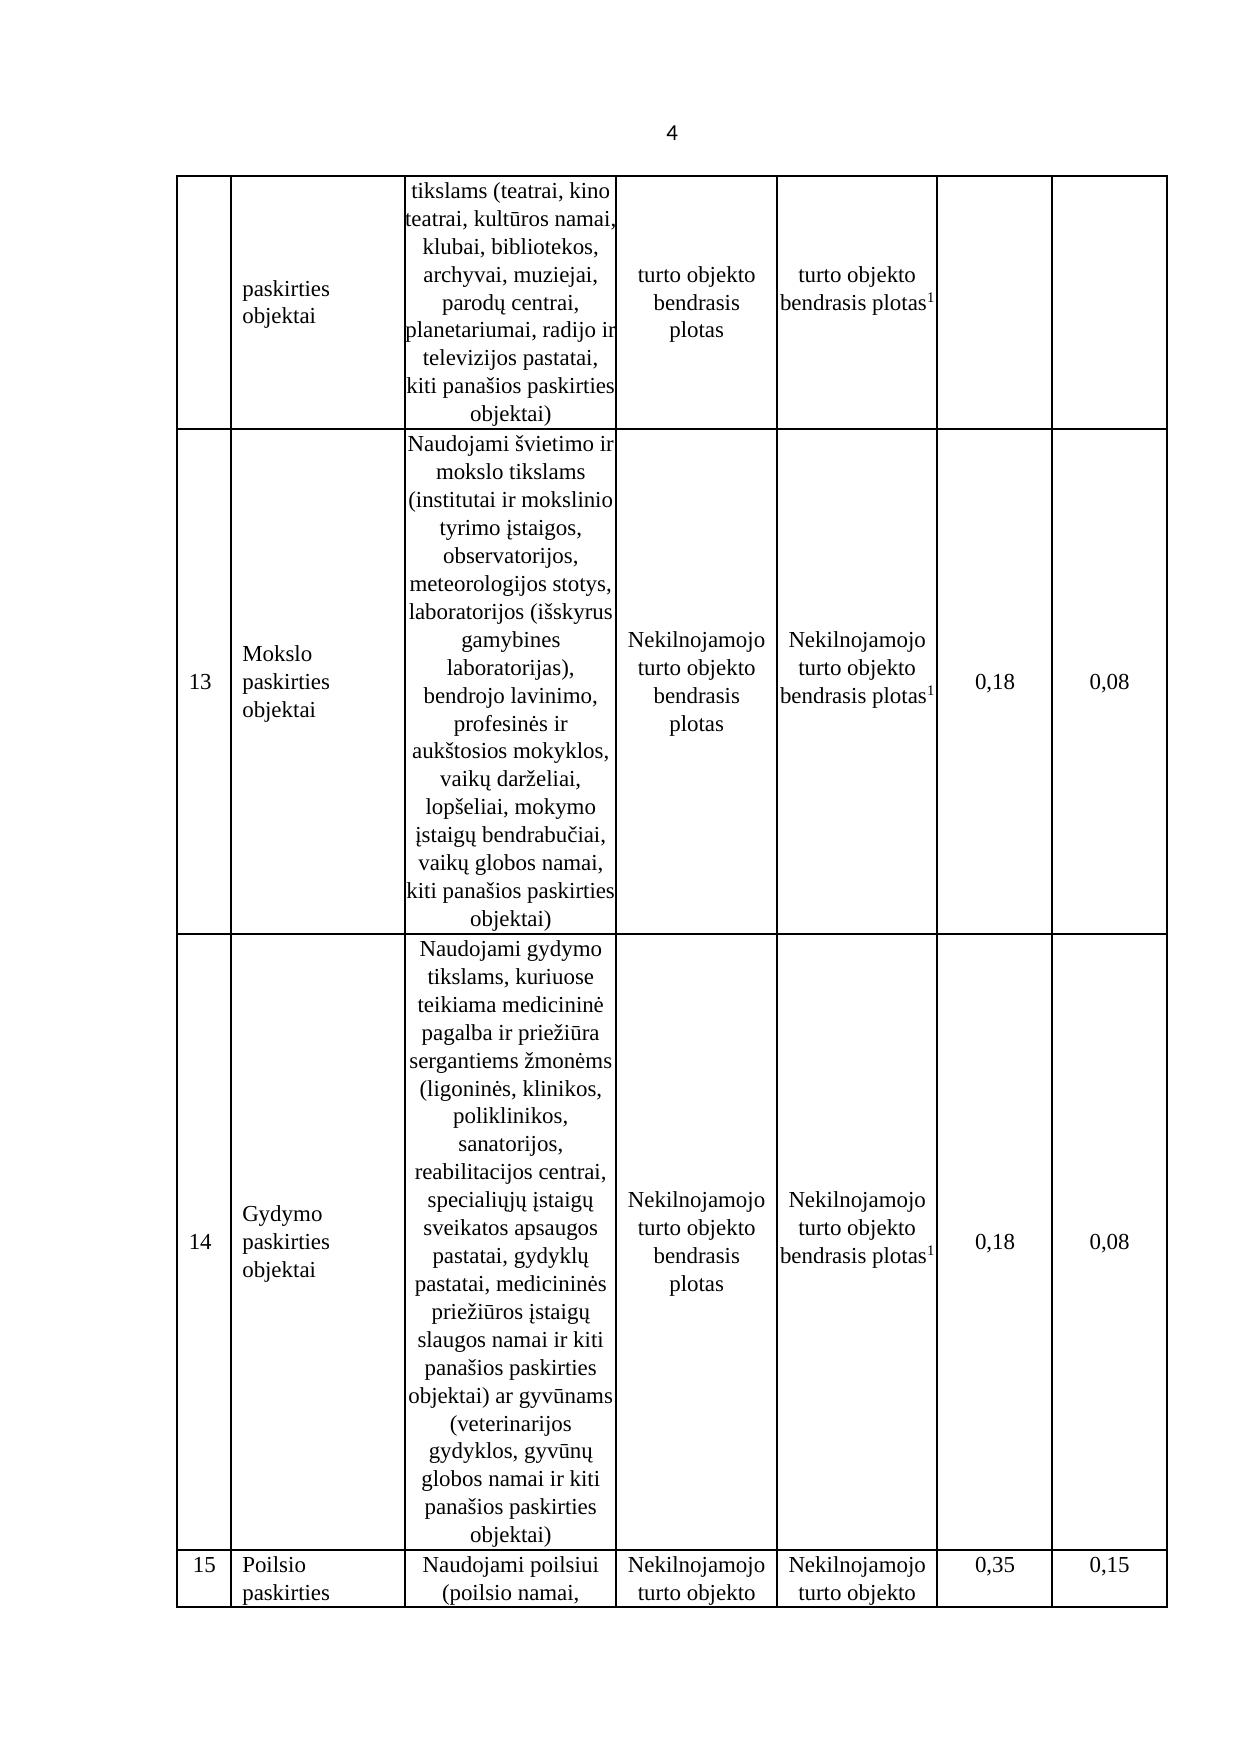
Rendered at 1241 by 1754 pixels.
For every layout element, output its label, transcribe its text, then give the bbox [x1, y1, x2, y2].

table_cell paskirties objektai [232, 177, 404, 428]
table_cell Nekilnojamojo turto objekto bendrasis plotas [617, 430, 776, 933]
table_cell 13 [178, 430, 230, 933]
table_cell 0,18 [938, 430, 1051, 933]
table_cell turto objekto bendrasis plotas [617, 177, 776, 428]
table_cell Nekilnojamojo turto objekto bendrasis plotas1 [778, 935, 936, 1549]
table_cell Nekilnojamojo turto objekto [617, 1551, 776, 1606]
table_cell 15 [178, 1551, 230, 1606]
table_cell 0,35 [938, 1551, 1051, 1606]
table_cell turto objekto bendrasis plotas1 [778, 177, 936, 428]
table_cell 0,08 [1053, 935, 1166, 1549]
table_cell Gydymo paskirties objektai [232, 935, 404, 1549]
table_cell Naudojami poilsiui (poilsio namai, [406, 1551, 615, 1606]
table_cell 0,08 [1053, 430, 1166, 933]
table_cell Poilsio paskirties [232, 1551, 404, 1606]
table_cell Naudojami švietimo ir mokslo tikslams (institutai ir mokslinio tyrimo įstaigos, observatorijos, meteorologijos stotys, laboratorijos (išskyrus gamybines laboratorijas), bendrojo lavinimo, profesinės ir aukštosios mokyklos, vaikų darželiai, lopšeliai, mokymo įstaigų bendrabučiai, vaikų globos namai, kiti panašios paskirties objektai) [406, 430, 615, 933]
table_cell 0,18 [938, 935, 1051, 1549]
table_cell [938, 177, 1051, 428]
table_cell Nekilnojamojo turto objekto bendrasis plotas [617, 935, 776, 1549]
table_cell tikslams (teatrai, kino teatrai, kultūros namai, klubai, bibliotekos, archyvai, muziejai, parodų centrai, planetariumai, radijo ir televizijos pastatai, kiti panašios paskirties objektai) [406, 177, 615, 428]
table_cell Naudojami gydymo tikslams, kuriuose teikiama medicininė pagalba ir priežiūra sergantiems žmonėms (ligoninės, klinikos, poliklinikos, sanatorijos, reabilitacijos centrai, specialiųjų įstaigų sveikatos apsaugos pastatai, gydyklų pastatai, medicininės priežiūros įstaigų slaugos namai ir kiti panašios paskirties objektai) ar gyvūnams (veterinarijos gydyklos, gyvūnų globos namai ir kiti panašios paskirties objektai) [406, 935, 615, 1549]
table_cell Nekilnojamojo turto objekto bendrasis plotas1 [778, 430, 936, 933]
table_cell 0,15 [1053, 1551, 1166, 1606]
table_cell 14 [178, 935, 230, 1549]
table_cell Mokslo paskirties objektai [232, 430, 404, 933]
table_cell [178, 177, 230, 428]
table_cell Nekilnojamojo turto objekto [778, 1551, 936, 1606]
table_cell [1053, 177, 1166, 428]
